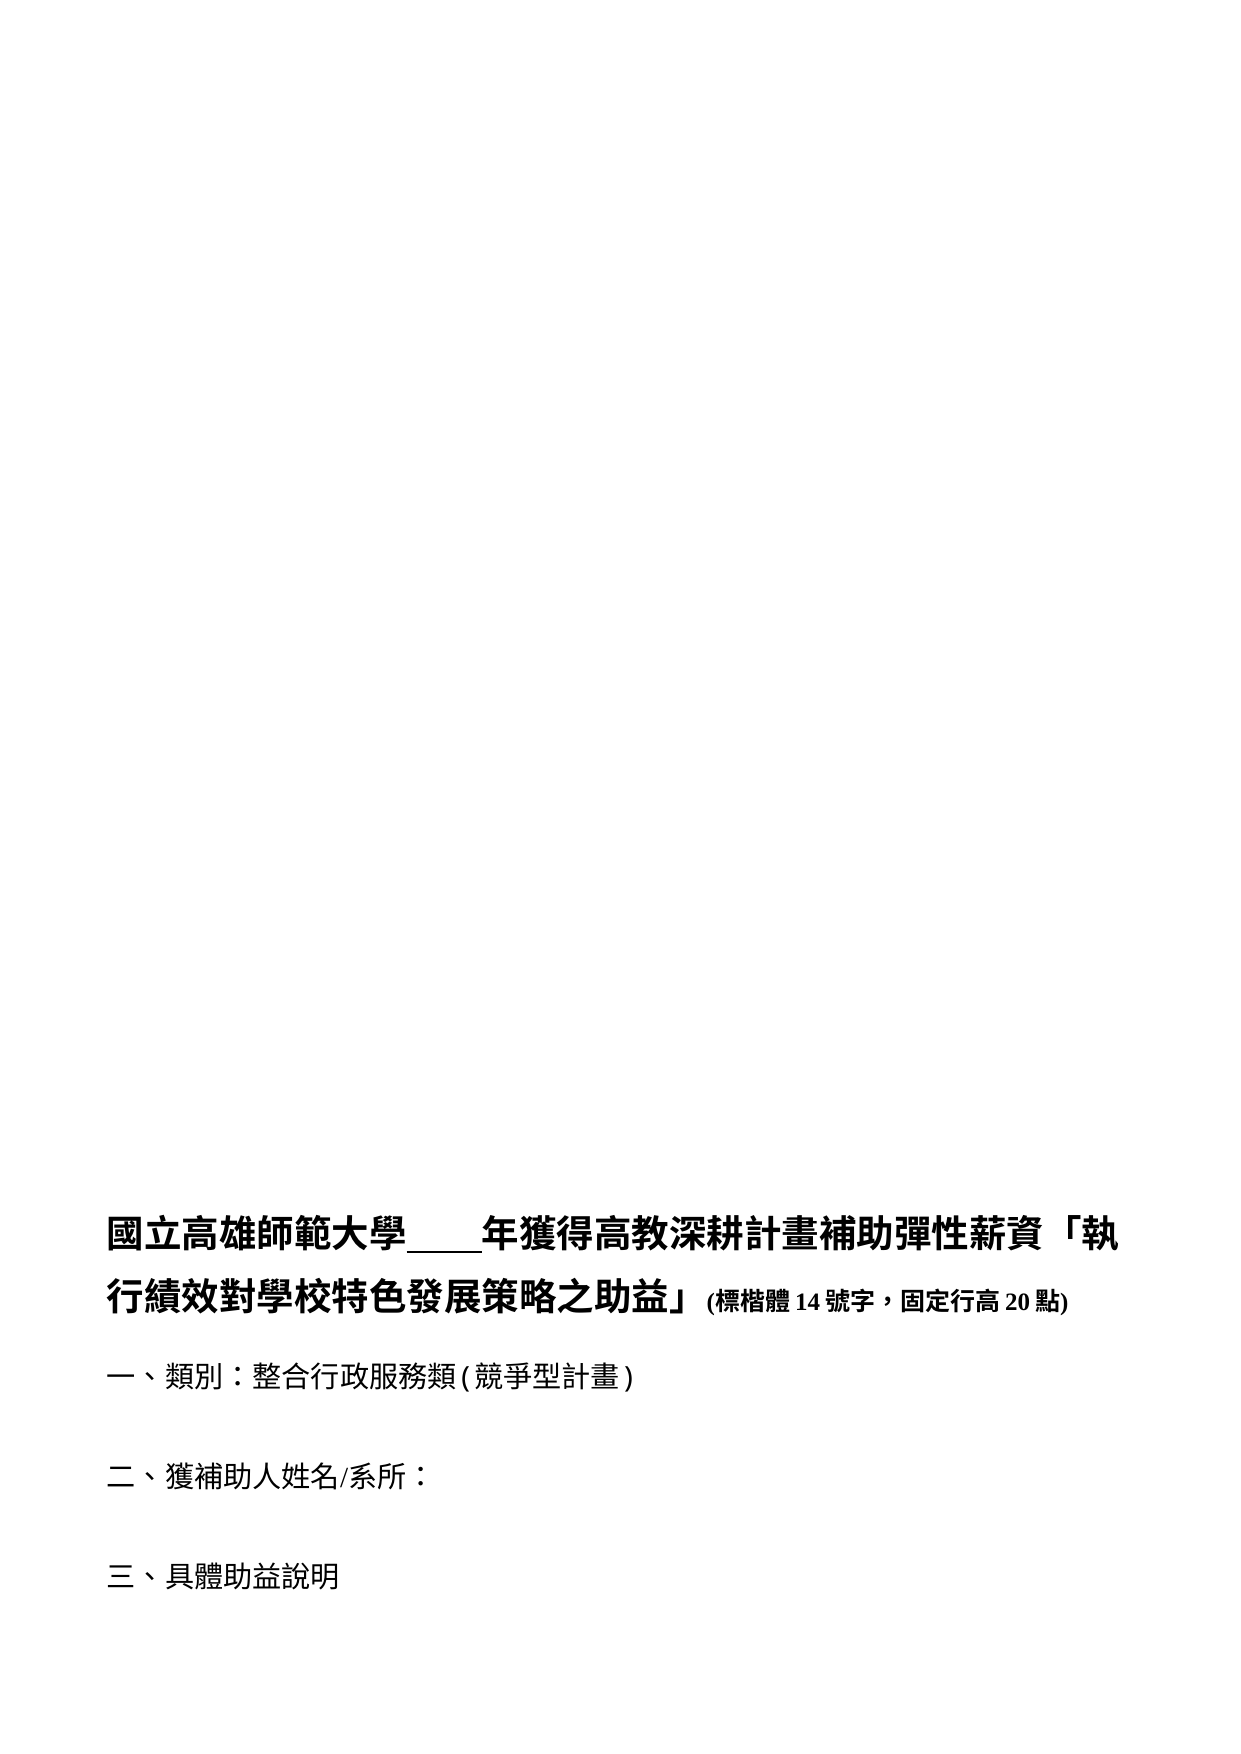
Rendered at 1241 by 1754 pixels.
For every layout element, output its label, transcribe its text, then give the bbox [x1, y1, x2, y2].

text 一、類別：整合行政服務類(競爭型計畫) [106, 1333, 1134, 1396]
text 國立高雄師範大學 年獲得高教深耕計畫補助彈性薪資「執行績效對學校特色發展策略之助益」(標楷體14號字，固定行高20點) [106, 1189, 1134, 1314]
text 二、獲補助人姓名/系所： [106, 1433, 1134, 1496]
text 三、具體助益說明 [106, 1533, 1134, 1596]
